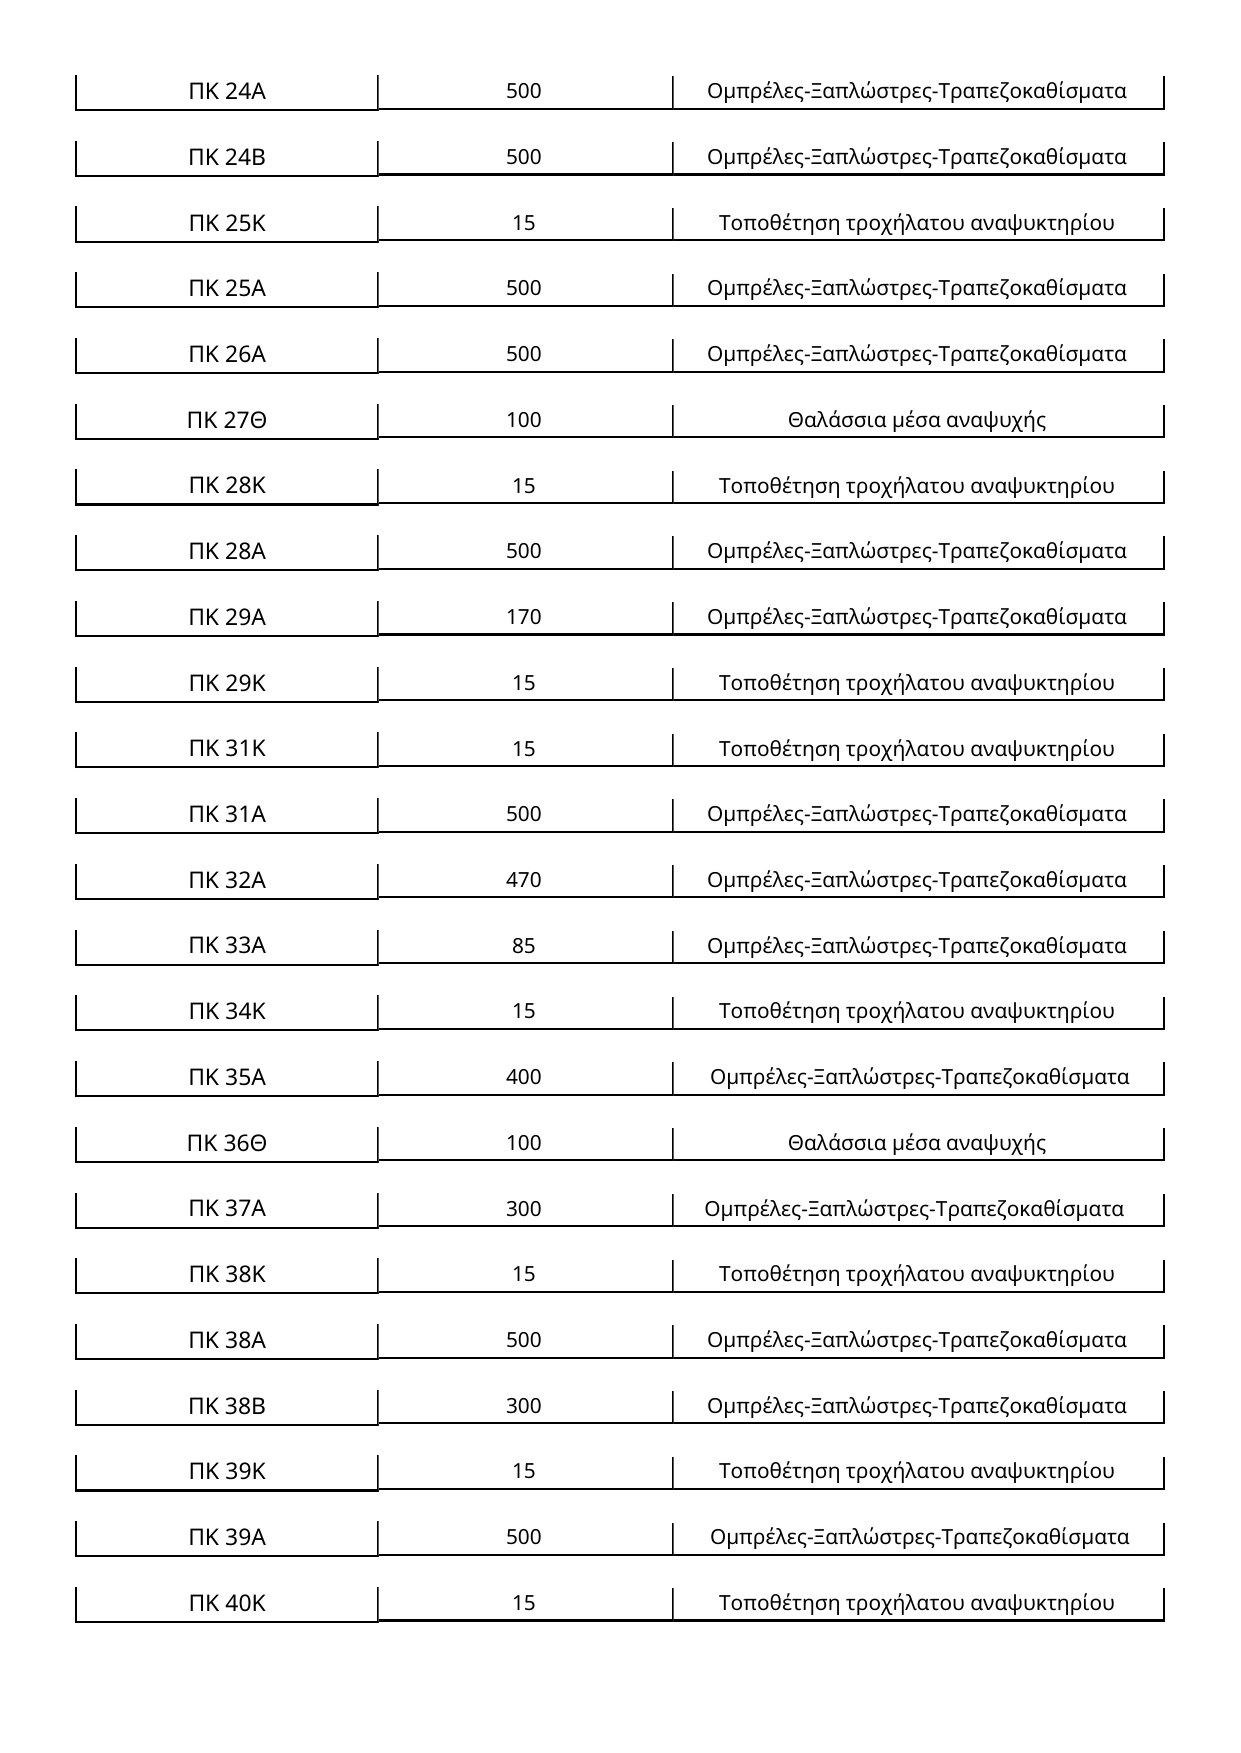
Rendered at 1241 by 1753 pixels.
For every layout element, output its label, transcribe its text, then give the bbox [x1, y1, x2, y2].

table_cell [379, 1293, 674, 1324]
table_cell [379, 438, 674, 469]
table_cell 15 [379, 1455, 674, 1488]
table_cell Ομπρέλες-Ξαπλώστρες-Τραπεζοκαθίσματα [674, 798, 1165, 831]
table_cell [379, 1424, 674, 1455]
table_cell [674, 833, 1165, 864]
table_cell [379, 767, 674, 798]
table_cell [379, 1161, 674, 1192]
table_cell Τοποθέτηση τροχήλατου αναψυκτηρίου [674, 667, 1164, 699]
table_cell Ομπρέλες-Ξαπλώστρες-Τραπεζοκαθίσματα [674, 141, 1165, 173]
table_cell [674, 110, 1165, 141]
table_cell 15 [379, 1587, 674, 1619]
table_cell [674, 570, 1165, 601]
table_cell 15 [379, 469, 674, 502]
table_cell ΠΚ 26Α [77, 338, 377, 372]
table_cell ΠΚ 33Α [77, 930, 377, 964]
table_cell [75, 1360, 379, 1389]
table_cell 500 [379, 75, 674, 108]
table_cell Ομπρέλες-Ξαπλώστρες-Τραπεζοκαθίσματα [674, 930, 1164, 962]
table_cell ΠΚ 31Α [77, 798, 377, 832]
table_cell [75, 308, 379, 338]
table_cell [75, 243, 379, 272]
table_cell ΠΚ 38Β [77, 1390, 377, 1424]
table_cell [379, 833, 674, 864]
table_cell 500 [379, 272, 674, 305]
table_cell Τοποθέτηση τροχήλατου αναψυκτηρίου [674, 732, 1165, 765]
table_cell [674, 636, 1165, 667]
table_cell [75, 177, 379, 206]
table_cell [75, 1031, 379, 1061]
table_cell ΠΚ 25Α [77, 272, 377, 306]
table_cell 15 [379, 206, 674, 239]
table_cell [75, 111, 379, 141]
table_cell [75, 1229, 379, 1258]
table_cell [75, 1623, 379, 1652]
table_cell Ομπρέλες-Ξαπλώστρες-Τραπεζοκαθίσματα [674, 1324, 1165, 1357]
table_cell 400 [379, 1061, 674, 1094]
table_cell Ομπρέλες-Ξαπλώστρες-Τραπεζοκαθίσματα [674, 535, 1165, 568]
table_cell [674, 438, 1165, 469]
table_cell Ομπρέλες-Ξαπλώστρες-Τραπεζοκαθίσματα [674, 1061, 1165, 1094]
table_cell Τοποθέτηση τροχήλατου αναψυκτηρίου [674, 206, 1165, 239]
table_cell 500 [379, 1521, 674, 1554]
table_cell ΠΚ 35Α [77, 1061, 377, 1095]
table_cell [75, 834, 379, 864]
table_cell Ομπρέλες-Ξαπλώστρες-Τραπεζοκαθίσματα [674, 864, 1165, 896]
table_cell ΠΚ 24Β [77, 141, 377, 175]
table_cell ΠΚ 29Κ [77, 667, 377, 701]
table_cell Θαλάσσια μέσα αναψυχής [674, 1127, 1165, 1159]
table_cell [674, 898, 1165, 929]
table_cell [379, 1622, 674, 1652]
table_cell 500 [379, 141, 674, 173]
table_cell ΠΚ 39Κ [77, 1455, 377, 1489]
table_cell [674, 1424, 1165, 1455]
table_cell [379, 241, 674, 272]
table_cell 15 [379, 667, 673, 699]
table_cell [379, 373, 674, 404]
table_cell 500 [379, 1324, 674, 1357]
table_cell [379, 176, 674, 206]
table_cell [674, 307, 1165, 338]
table_cell [379, 1490, 674, 1521]
table_cell [674, 1227, 1165, 1258]
table_cell [75, 1426, 379, 1455]
table_cell [379, 636, 674, 667]
table_cell [379, 1556, 674, 1587]
table_cell ΠΚ 32Α [77, 864, 377, 898]
table_cell 170 [379, 601, 674, 633]
table_cell ΠΚ 36Θ [77, 1127, 377, 1161]
table_cell [379, 964, 674, 995]
table_cell [379, 1227, 674, 1258]
table_cell [674, 1359, 1165, 1389]
table_cell 100 [379, 404, 674, 436]
table_cell Ομπρέλες-Ξαπλώστρες-Τραπεζοκαθίσματα [674, 75, 1165, 108]
table_cell 85 [379, 930, 673, 962]
table_cell 100 [379, 1127, 674, 1159]
table_cell [674, 1622, 1165, 1652]
table_cell Ομπρέλες-Ξαπλώστρες-Τραπεζοκαθίσματα [674, 601, 1165, 633]
table_cell [674, 241, 1165, 272]
table_cell [75, 768, 379, 798]
table_cell Ομπρέλες-Ξαπλώστρες-Τραπεζοκαθίσματα [674, 1390, 1165, 1422]
table_cell Θαλάσσια μέσα αναψυχής [674, 404, 1165, 436]
table_cell 500 [379, 535, 674, 568]
table_cell [674, 1030, 1165, 1061]
table_cell 300 [379, 1193, 673, 1225]
table_cell [674, 701, 1165, 732]
table_cell ΠΚ 27Θ [77, 404, 377, 438]
table_cell [379, 570, 674, 601]
table_cell [379, 898, 674, 929]
table_cell Τοποθέτηση τροχήλατου αναψυκτηρίου [674, 1587, 1165, 1619]
table_cell ΠΚ 24Α [77, 75, 377, 109]
table_cell 15 [379, 995, 674, 1028]
table_cell ΠΚ 38Α [77, 1324, 377, 1358]
table_cell Τοποθέτηση τροχήλατου αναψυκτηρίου [674, 469, 1165, 502]
table_cell Ομπρέλες-Ξαπλώστρες-Τραπεζοκαθίσματα [674, 1521, 1165, 1554]
table_cell [379, 110, 674, 141]
table_cell [75, 440, 379, 469]
table_cell [674, 767, 1165, 798]
table_cell ΠΚ 37Α [77, 1193, 377, 1227]
table_cell ΠΚ 28Κ [77, 469, 377, 503]
table_cell [75, 571, 379, 601]
table_cell [674, 1161, 1165, 1192]
table_cell [75, 506, 379, 535]
table_cell [379, 307, 674, 338]
table_cell ΠΚ 38Κ [77, 1258, 377, 1292]
table_cell [379, 701, 674, 732]
table_cell [379, 504, 674, 535]
table_cell [674, 504, 1165, 535]
table_cell Ομπρέλες-Ξαπλώστρες-Τραπεζοκαθίσματα [674, 1193, 1164, 1225]
table_cell Τοποθέτηση τροχήλατου αναψυκτηρίου [674, 1455, 1165, 1488]
table_cell [75, 637, 379, 667]
table_cell 15 [379, 1258, 674, 1291]
table_cell [75, 1097, 379, 1127]
table_cell ΠΚ 39Α [77, 1521, 377, 1555]
table_cell [674, 1096, 1165, 1127]
table_cell ΠΚ 34Κ [77, 995, 377, 1029]
table_cell [379, 1096, 674, 1127]
table_cell [75, 900, 379, 929]
table_cell [75, 1294, 379, 1324]
table_cell [674, 1556, 1165, 1587]
table_cell Τοποθέτηση τροχήλατου αναψυκτηρίου [674, 995, 1165, 1028]
table_cell Τοποθέτηση τροχήλατου αναψυκτηρίου [674, 1258, 1165, 1291]
table_cell ΠΚ 25Κ [77, 206, 377, 241]
table_cell [75, 1557, 379, 1587]
table_cell [674, 176, 1165, 206]
table_cell [75, 966, 379, 995]
table_cell 300 [379, 1390, 674, 1422]
table_cell 500 [379, 338, 674, 371]
table_cell 15 [379, 732, 674, 765]
table_cell [674, 1293, 1165, 1324]
table_cell Ομπρέλες-Ξαπλώστρες-Τραπεζοκαθίσματα [674, 272, 1165, 305]
table_cell [674, 373, 1165, 404]
table_cell ΠΚ 28Α [77, 535, 377, 569]
table_cell Ομπρέλες-Ξαπλώστρες-Τραπεζοκαθίσματα [674, 338, 1165, 371]
table_cell [379, 1359, 674, 1389]
table_cell [75, 1163, 379, 1192]
table_cell ΠΚ 40Κ [77, 1587, 377, 1621]
table_cell [75, 703, 379, 732]
table_cell ΠΚ 29Α [77, 601, 377, 635]
table_cell 470 [379, 864, 674, 896]
table_cell [674, 1490, 1165, 1521]
table_cell [674, 964, 1165, 995]
table_cell ΠΚ 31Κ [77, 732, 377, 766]
table_cell [379, 1030, 674, 1061]
table_cell 500 [379, 798, 674, 831]
table_cell [75, 1492, 379, 1521]
table_cell [75, 374, 379, 404]
